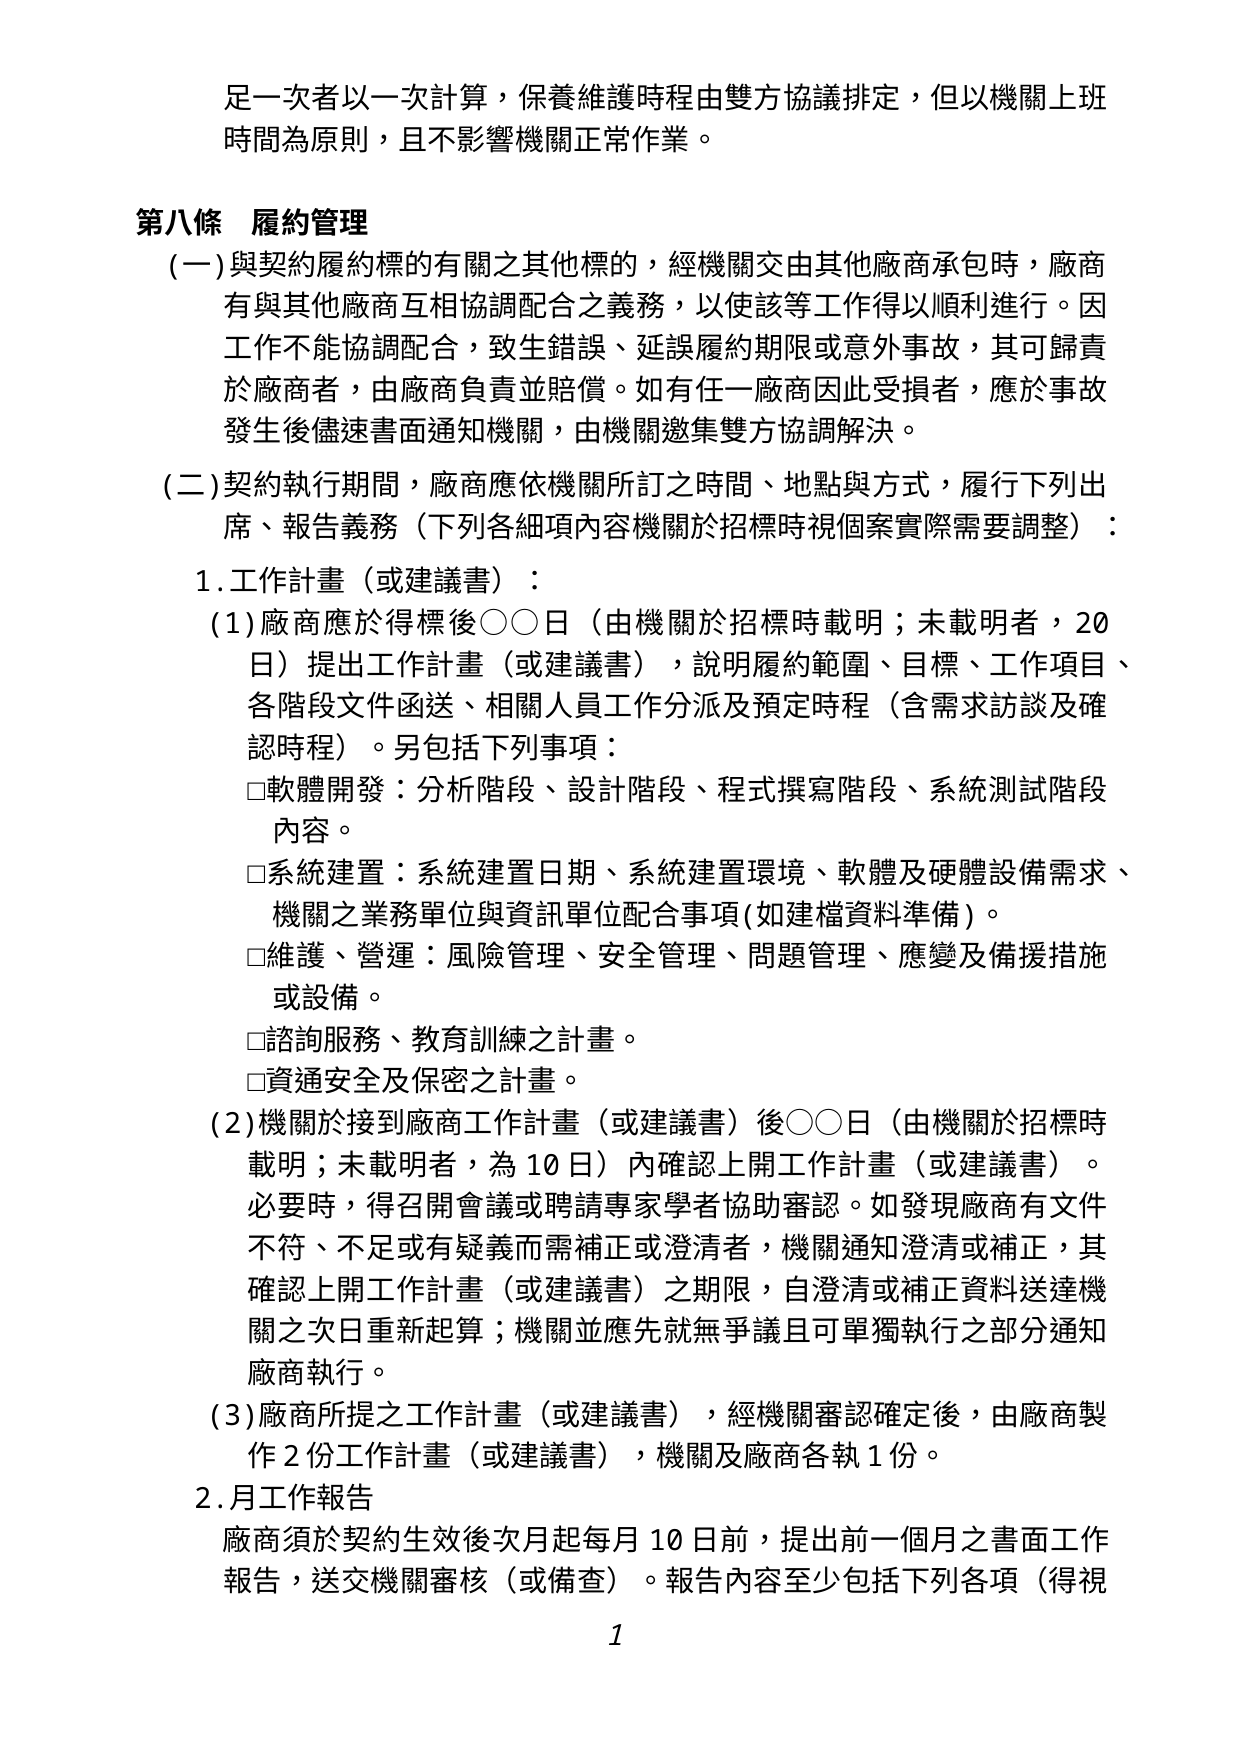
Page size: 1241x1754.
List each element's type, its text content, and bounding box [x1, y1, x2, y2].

text 第八條 履約管理 [135, 200, 1109, 242]
text (二)契約執行期間，廠商應依機關所訂之時間、地點與方式，履行下列出席、報告義務（下列各細項內容機關於招標時視個案實際需要調整）： [158, 462, 1109, 546]
text □維護、營運：風險管理、安全管理、問題管理、應變及備援措施或設備。 [247, 933, 1109, 1017]
text 2.月工作報告 [194, 1475, 1109, 1517]
text (2)機關於接到廠商工作計畫（或建議書）後○○日（由機關於招標時載明；未載明者，為10日）內確認上開工作計畫（或建議書）。必要時，得召開會議或聘請專家學者協助審認。如發現廠商有文件不符、不足或有疑義而需補正或澄清者，機關通知澄清或補正，其確認上開工作計畫（或建議書）之期限，自澄清或補正資料送達機關之次日重新起算；機關並應先就無爭議且可單獨執行之部分通知廠商執行。 [206, 1100, 1109, 1392]
text □系統建置：系統建置日期、系統建置環境、軟體及硬體設備需求、機關之業務單位與資訊單位配合事項(如建檔資料準備)。 [247, 850, 1109, 933]
text 足一次者以一次計算，保養維護時程由雙方協議排定，但以機關上班時間為原則，且不影響機關正常作業。 [194, 75, 1109, 158]
text (一)與契約履約標的有關之其他標的，經機關交由其他廠商承包時，廠商有與其他廠商互相協調配合之義務，以使該等工作得以順利進行。因工作不能協調配合，致生錯誤、延誤履約期限或意外事故，其可歸責於廠商者，由廠商負責並賠償。如有任一廠商因此受損者，應於事故發生後儘速書面通知機關，由機關邀集雙方協調解決。 [164, 242, 1109, 450]
text □軟體開發：分析階段、設計階段、程式撰寫階段、系統測試階段內容。 [247, 767, 1109, 850]
text □資通安全及保密之計畫。 [247, 1058, 1109, 1100]
text □諮詢服務、教育訓練之計畫。 [247, 1017, 1109, 1058]
text 廠商須於契約生效後次月起每月10日前，提出前一個月之書面工作報告，送交機關審核（或備查）。報告內容至少包括下列各項（得視 [222, 1517, 1109, 1600]
text 1.工作計畫（或建議書）： [194, 558, 1109, 600]
text (1)廠商應於得標後○○日（由機關於招標時載明；未載明者，20日）提出工作計畫（或建議書），說明履約範圍、目標、工作項目、各階段文件函送、相關人員工作分派及預定時程（含需求訪談及確認時程）。另包括下列事項： [206, 600, 1109, 767]
text (3)廠商所提之工作計畫（或建議書），經機關審認確定後，由廠商製作2份工作計畫（或建議書），機關及廠商各執1份。 [206, 1392, 1109, 1475]
